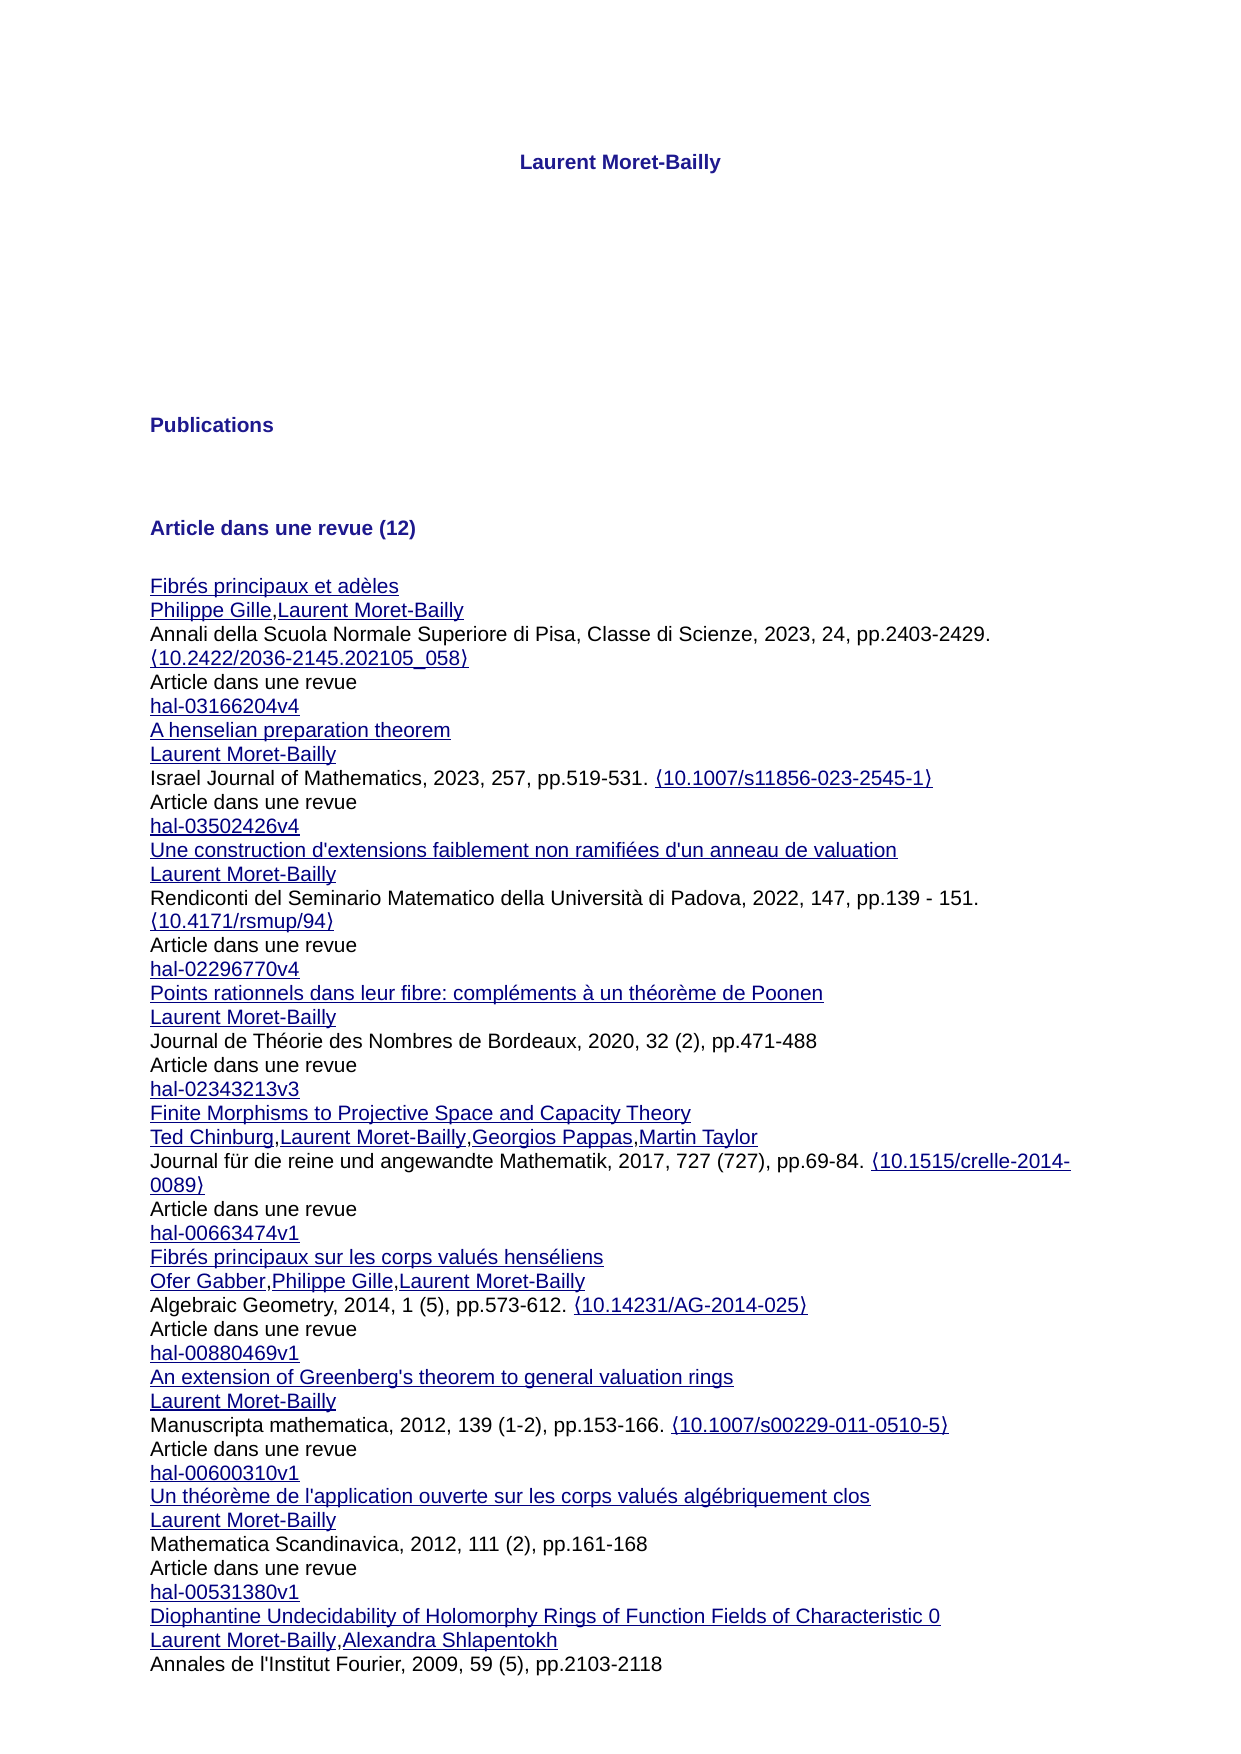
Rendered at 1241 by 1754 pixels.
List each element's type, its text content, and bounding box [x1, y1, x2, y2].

table_cell Finite Morphisms to Projective Space and Capacity Theory Ted Chinburg,Laurent Moret-Bailly,Georgios Pappas,Martin Taylor Journal für die reine und angewandte Mathematik, 2017, 727 (727), pp.69-84. ⟨10.1515/crelle-2014-0089⟩ Article dans une revue hal-00663474v1 [150, 1101, 1090, 1245]
subtitle Publications [150, 412, 1090, 436]
table_cell Points rationnels dans leur fibre: compléments à un théorème de Poonen Laurent Moret-Bailly Journal de Théorie des Nombres de Bordeaux, 2020, 32 (2), pp.471-488 Article dans une revue hal-02343213v3 [150, 981, 1090, 1101]
subtitle Article dans une revue (12) [150, 516, 1090, 539]
subtitle Laurent Moret-Bailly [150, 150, 1090, 174]
table_cell An extension of Greenberg's theorem to general valuation rings Laurent Moret-Bailly Manuscripta mathematica, 2012, 139 (1-2), pp.153-166. ⟨10.1007/s00229-011-0510-5⟩ Article dans une revue hal-00600310v1 [150, 1365, 1090, 1484]
table_cell Un théorème de l'application ouverte sur les corps valués algébriquement clos Laurent Moret-Bailly Mathematica Scandinavica, 2012, 111 (2), pp.161-168 Article dans une revue hal-00531380v1 [150, 1484, 1090, 1604]
table_header Fibrés principaux et adèles Philippe Gille,Laurent Moret-Bailly Annali della Scuola Normale Superiore di Pisa, Classe di Scienze, 2023, 24, pp.2403-2429. ⟨10.2422/2036-2145.202105_058⟩ Article dans une revue hal-03166204v4 [150, 574, 1090, 718]
table_cell Une construction d'extensions faiblement non ramifiées d'un anneau de valuation Laurent Moret-Bailly Rendiconti del Seminario Matematico della Università di Padova, 2022, 147, pp.139 - 151. ⟨10.4171/rsmup/94⟩ Article dans une revue hal-02296770v4 [150, 838, 1090, 981]
table_cell Fibrés principaux sur les corps valués henséliens Ofer Gabber,Philippe Gille,Laurent Moret-Bailly Algebraic Geometry, 2014, 1 (5), pp.573-612. ⟨10.14231/AG-2014-025⟩ Article dans une revue hal-00880469v1 [150, 1245, 1090, 1364]
table_cell A henselian preparation theorem Laurent Moret-Bailly Israel Journal of Mathematics, 2023, 257, pp.519-531. ⟨10.1007/s11856-023-2545-1⟩ Article dans une revue hal-03502426v4 [150, 718, 1090, 837]
table_cell Diophantine Undecidability of Holomorphy Rings of Function Fields of Characteristic 0 Laurent Moret-Bailly,Alexandra Shlapentokh Annales de l'Institut Fourier, 2009, 59 (5), pp.2103-2118 [150, 1604, 1090, 1676]
